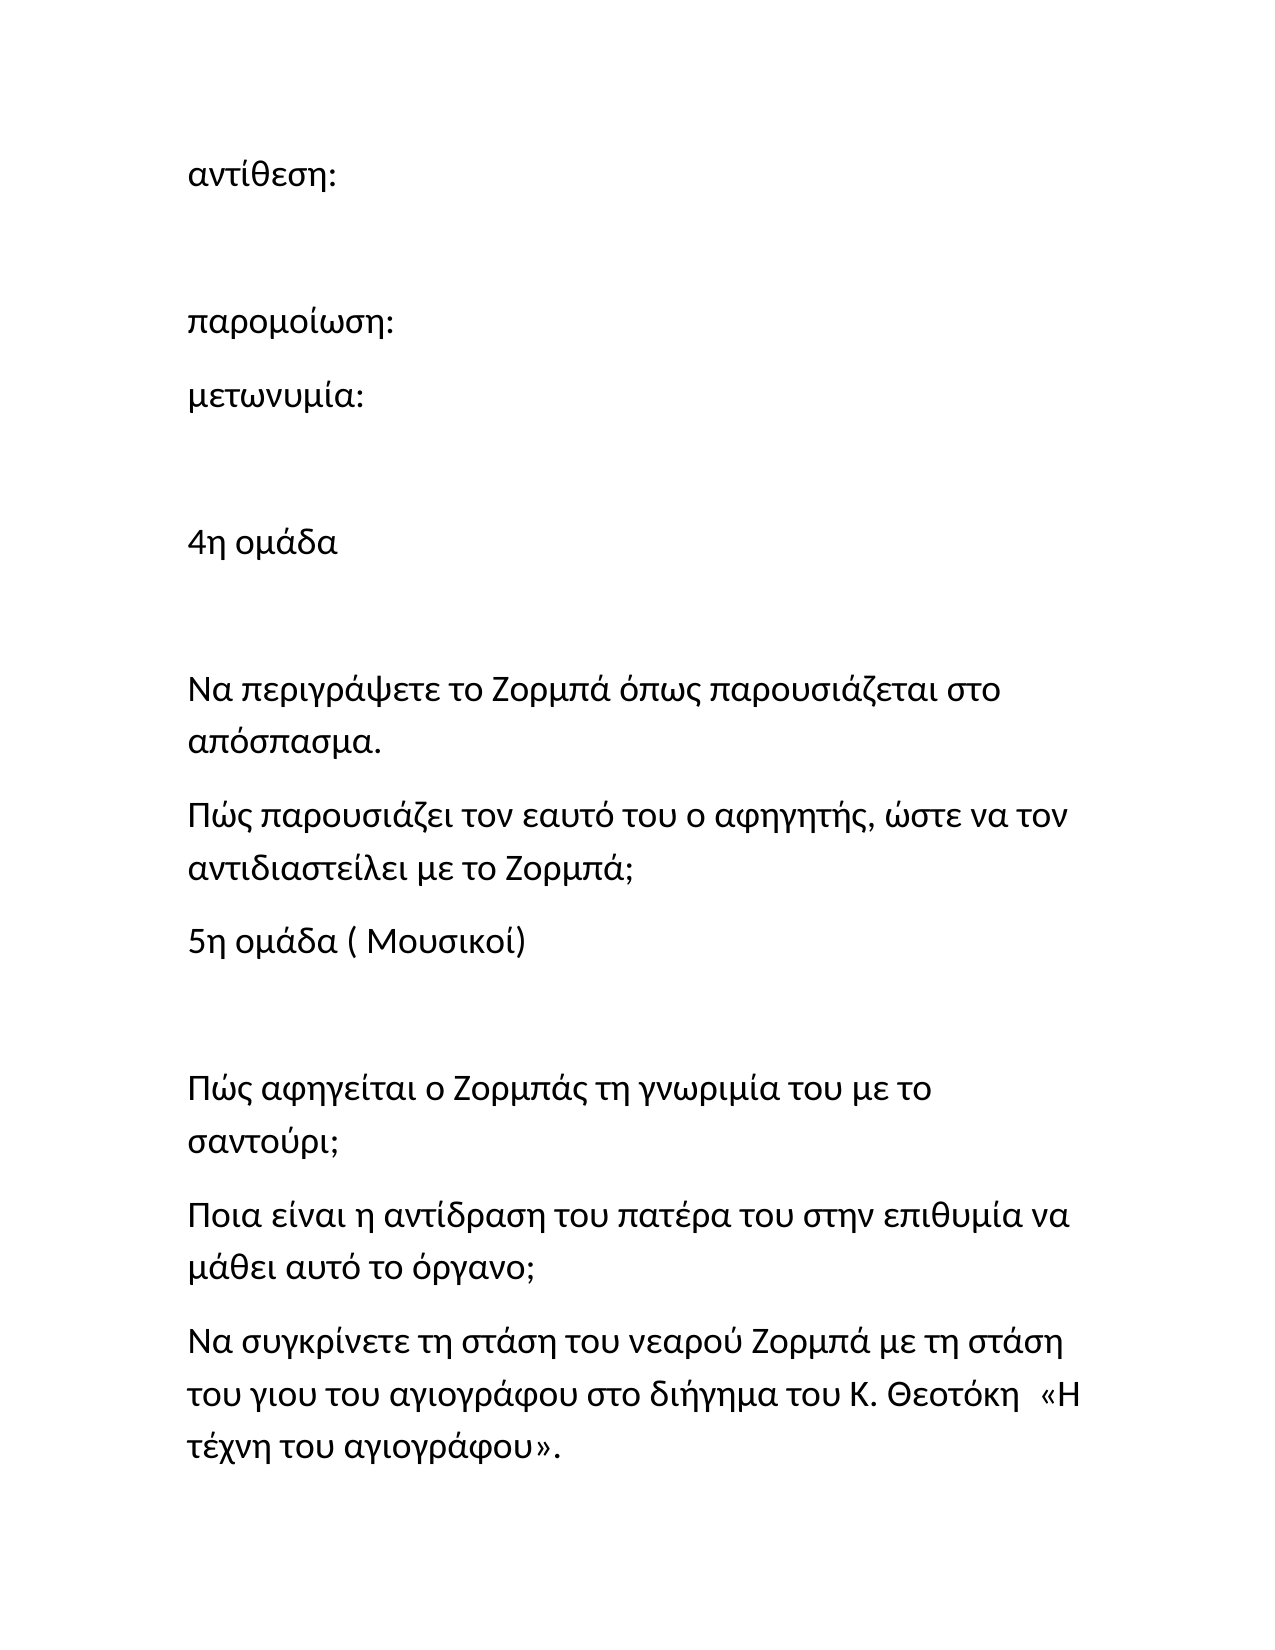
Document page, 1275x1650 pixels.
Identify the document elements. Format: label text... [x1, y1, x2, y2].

text 4η ομάδα [187, 518, 1087, 563]
text Πώς παρουσιάζει τον εαυτό του ο αφηγητής, ώστε να τον αντιδιαστείλει με το Ζορμπά; [187, 791, 1087, 889]
text παρομοίωση: [187, 297, 1087, 343]
text αντίθεση: [187, 150, 1087, 196]
text Να περιγράψετε το Ζορμπά όπως παρουσιάζεται στο απόσπασμα. [187, 665, 1087, 763]
text Ποια είναι η αντίδραση του πατέρα του στην επιθυμία να μάθει αυτό το όργανο; [187, 1191, 1087, 1289]
text Πώς αφηγείται ο Ζορμπάς τη γνωριμία του με το σαντούρι; [187, 1064, 1087, 1163]
text Να συγκρίνετε τη στάση του νεαρού Ζορμπά με τη στάση του γιου του αγιογράφου στο διήγημα του Κ. Θεοτόκη «H τέχνη του αγιογράφου». [187, 1317, 1087, 1468]
text μετωνυμία: [187, 371, 1087, 416]
text 5η ομάδα ( Μουσικοί) [187, 917, 1087, 963]
